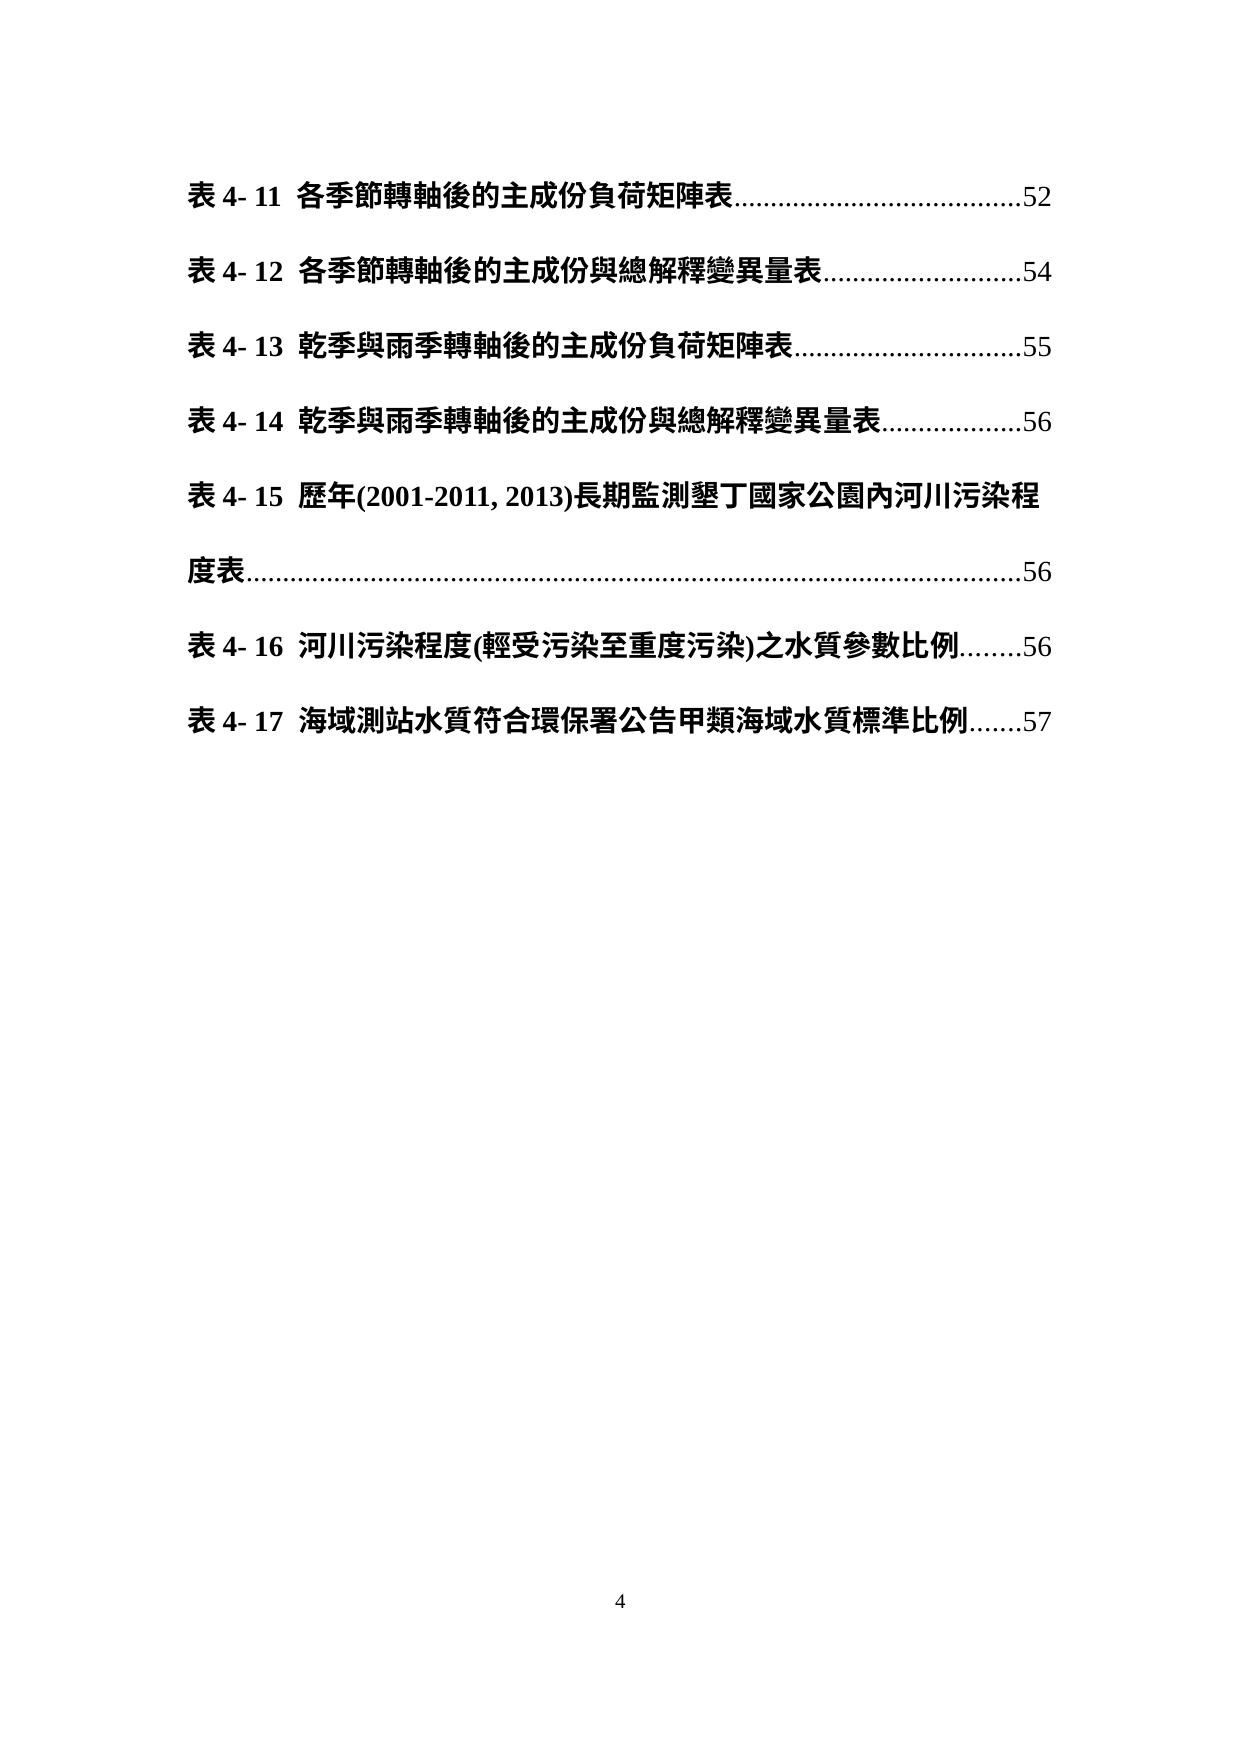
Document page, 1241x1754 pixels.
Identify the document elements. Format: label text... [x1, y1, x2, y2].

text 表4- 13 乾季與雨季轉軸後的主成份負荷矩陣表 55 [187, 300, 1053, 375]
text 表4- 17 海域測站水質符合環保署公告甲類海域水質標準比例 57 [187, 675, 1053, 750]
text 表4- 15 歷年(2001-2011, 2013)長期監測墾丁國家公園內河川污染程度表 56 [187, 450, 1053, 600]
text 表4- 16 河川污染程度(輕受污染至重度污染)之水質參數比例 56 [187, 600, 1053, 675]
text 表4- 12 各季節轉軸後的主成份與總解釋變異量表 54 [187, 225, 1053, 300]
text 表4- 14 乾季與雨季轉軸後的主成份與總解釋變異量表 56 [187, 375, 1053, 450]
text 表4- 11 各季節轉軸後的主成份負荷矩陣表 52 [187, 150, 1053, 225]
